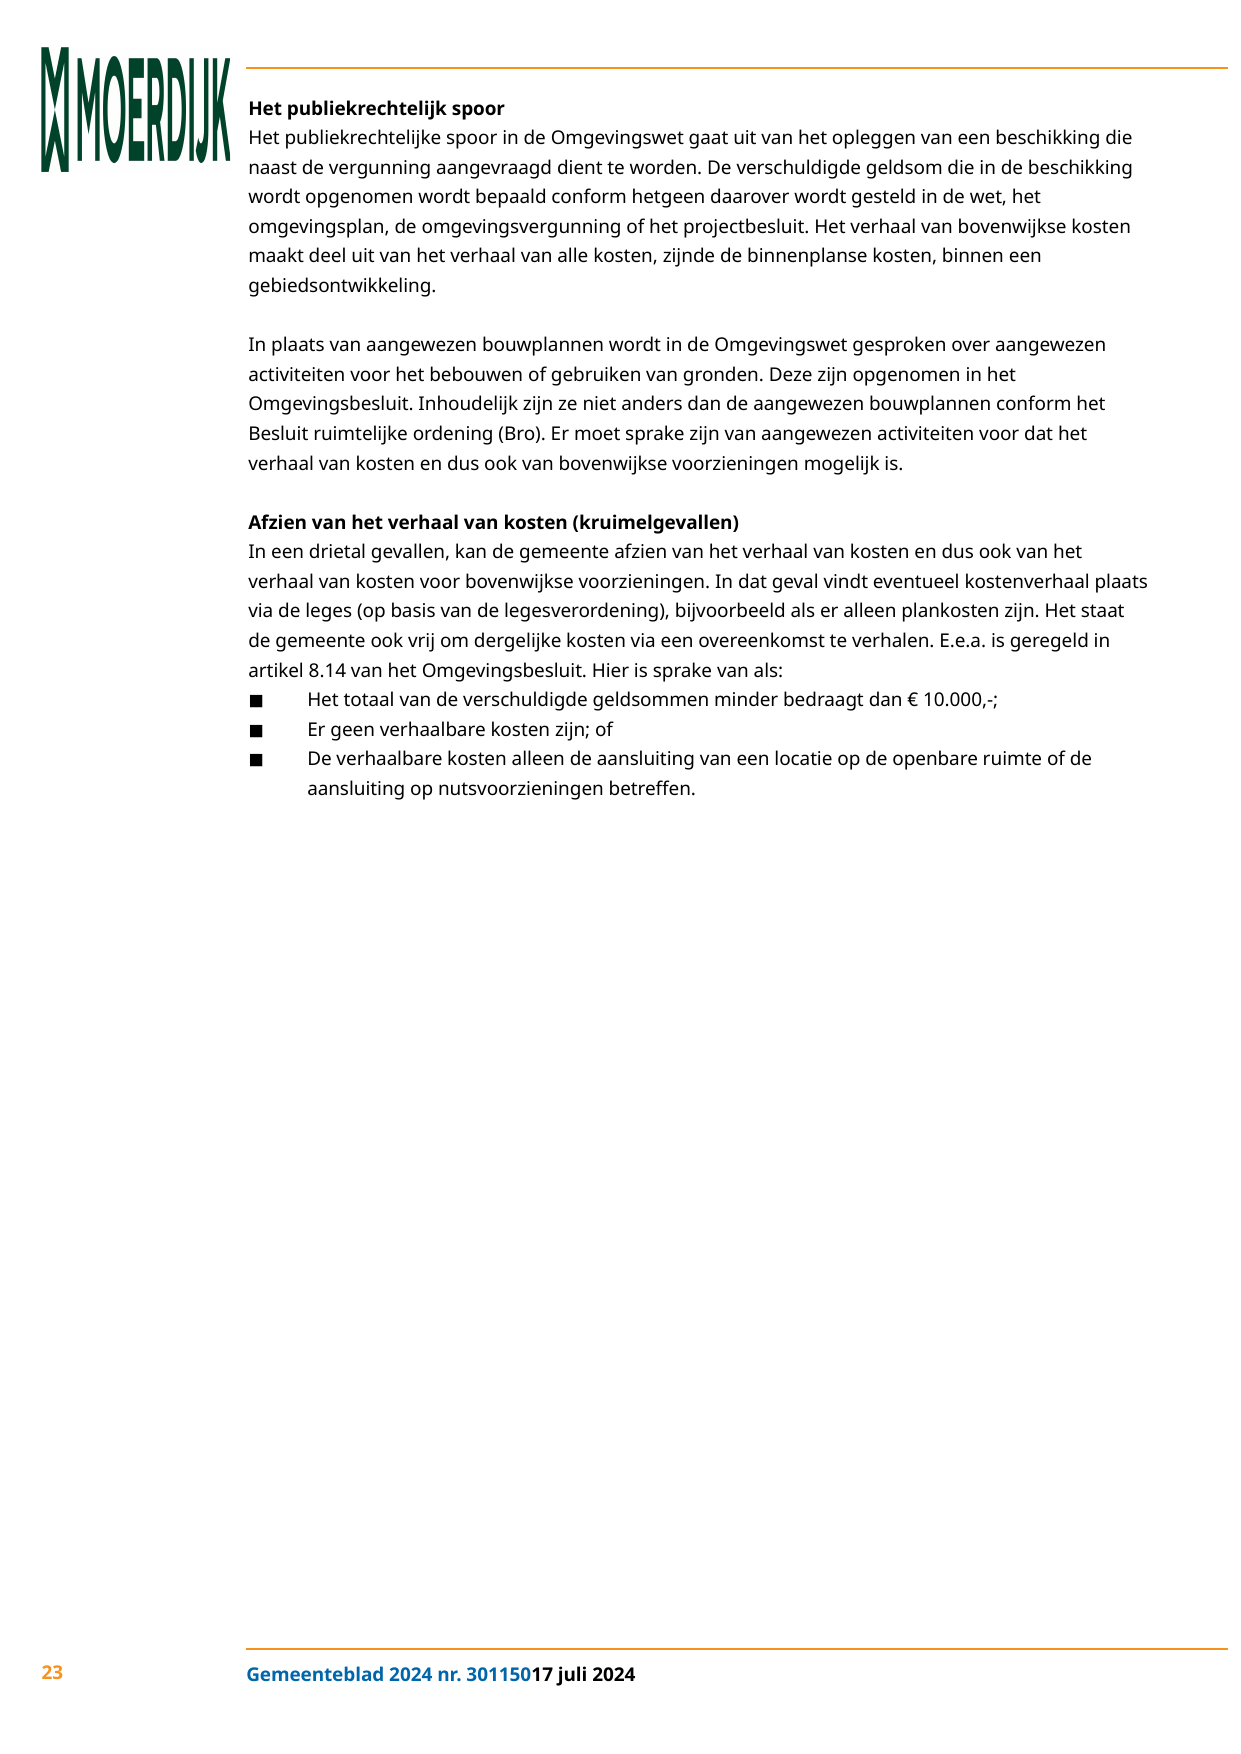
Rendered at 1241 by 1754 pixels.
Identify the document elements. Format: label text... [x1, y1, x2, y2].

text Afzien van het verhaal van kosten (kruimelgevallen) [248, 509, 1152, 535]
list Er geen verhaalbare kosten zijn; of [248, 716, 1152, 742]
text In een drietal gevallen, kan de gemeente afzien van het verhaal van kosten en dus ook van het verhaal van kosten voor bovenwijkse voorzieningen. In dat geval vindt eventueel kostenverhaal plaats via de leges (op basis van de legesverordening), bijvoorbeeld als er alleen plankosten zijn. Het staat de gemeente ook vrij om dergelijke kosten via een overeenkomst te verhalen. E.e.a. is geregeld in artikel 8.14 van het Omgevingsbesluit. Hier is sprake van als: [248, 538, 1152, 683]
list De verhaalbare kosten alleen de aansluiting van een locatie op de openbare ruimte of de aansluiting op nutsvoorzieningen betreffen. [248, 746, 1152, 801]
list Het totaal van de verschuldigde geldsommen minder bedraagt dan € 10.000,-; [248, 686, 1152, 712]
picture [41, 47, 231, 172]
text In plaats van aangewezen bouwplannen wordt in de Omgevingswet gesproken over aangewezen activiteiten voor het bebouwen of gebruiken van gronden. Deze zijn opgenomen in het Omgevingsbesluit. Inhoudelijk zijn ze niet anders dan de aangewezen bouwplannen conform het Besluit ruimtelijke ordening (Bro). Er moet sprake zijn van aangewezen activiteiten voor dat het verhaal van kosten en dus ook van bovenwijkse voorzieningen mogelijk is. [248, 331, 1152, 476]
text Het publiekrechtelijk spoor [248, 95, 1152, 121]
text Het publiekrechtelijke spoor in de Omgevingswet gaat uit van het opleggen van een beschikking die naast de vergunning aangevraagd dient te worden. De verschuldigde geldsom die in de beschikking wordt opgenomen wordt bepaald conform hetgeen daarover wordt gesteld in de wet, het omgevingsplan, de omgevingsvergunning of het projectbesluit. Het verhaal van bovenwijkse kosten maakt deel uit van het verhaal van alle kosten, zijnde de binnenplanse kosten, binnen een gebiedsontwikkeling. [248, 124, 1152, 298]
